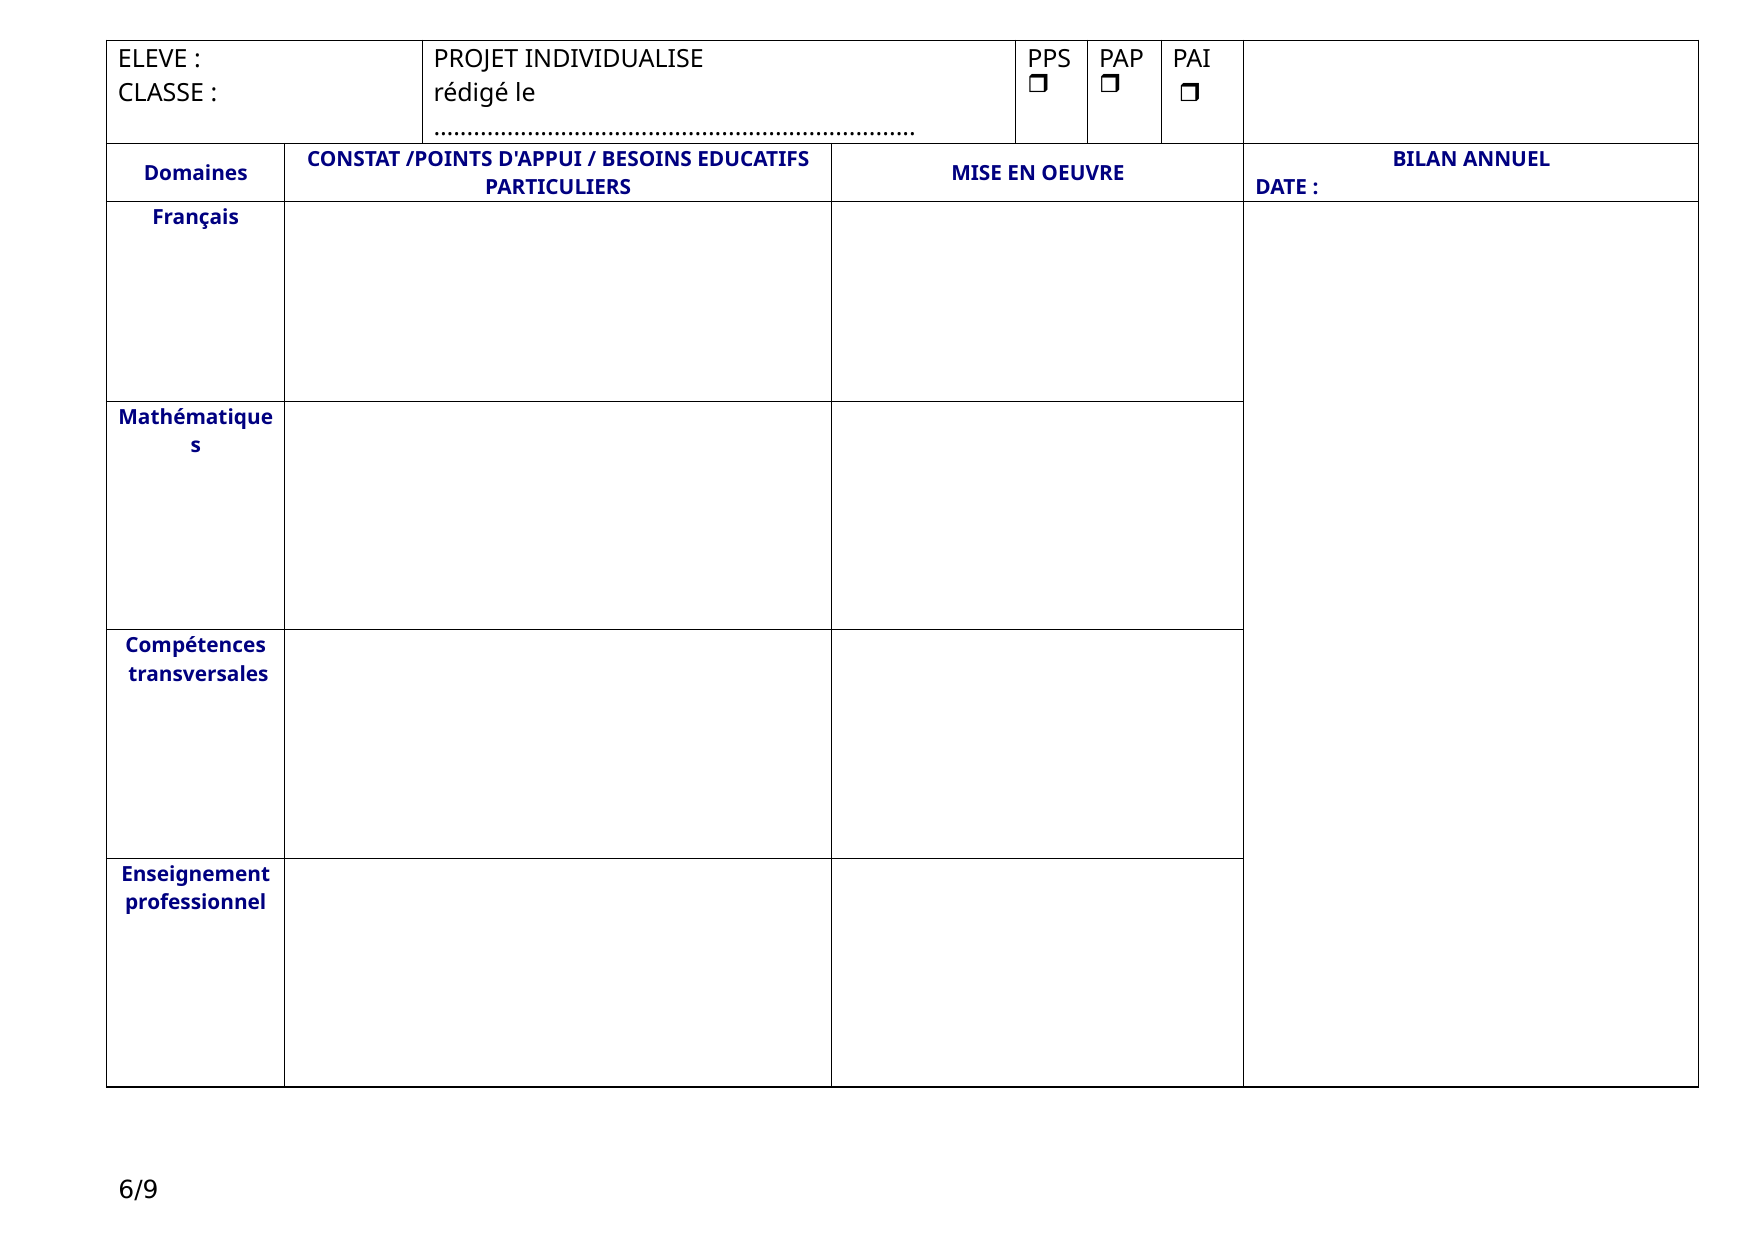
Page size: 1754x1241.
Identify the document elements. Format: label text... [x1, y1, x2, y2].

table_cell Français [107, 202, 284, 401]
table_cell [285, 202, 831, 401]
table_cell [832, 402, 1243, 629]
table_cell Enseignement professionnel [107, 859, 284, 1086]
table_header [1244, 41, 1698, 143]
table_header PROJET INDIVIDUALISE rédigé le …..................................................................... [423, 41, 1015, 143]
table_header PAP  [1088, 41, 1161, 143]
table_cell CONSTAT /POINTS D'APPUI / BESOINS EDUCATIFS PARTICULIERS [285, 144, 831, 201]
table_cell Compétences transversales [107, 630, 284, 858]
table_header PPS  [1016, 41, 1087, 143]
table_cell [832, 202, 1243, 401]
table_cell [832, 859, 1243, 1086]
table_cell [285, 859, 831, 1086]
table_cell [832, 630, 1243, 858]
table_cell [285, 630, 831, 858]
table_cell BILAN ANNUEL DATE : [1244, 144, 1698, 201]
table_cell [1244, 202, 1698, 1086]
table_cell Mathématiques [107, 402, 284, 629]
table_cell [285, 402, 831, 629]
table_cell MISE EN OEUVRE [832, 144, 1243, 201]
table_header ELEVE : CLASSE : [107, 41, 422, 143]
table_cell Domaines [107, 144, 284, 201]
table_header PAI  [1162, 41, 1243, 143]
